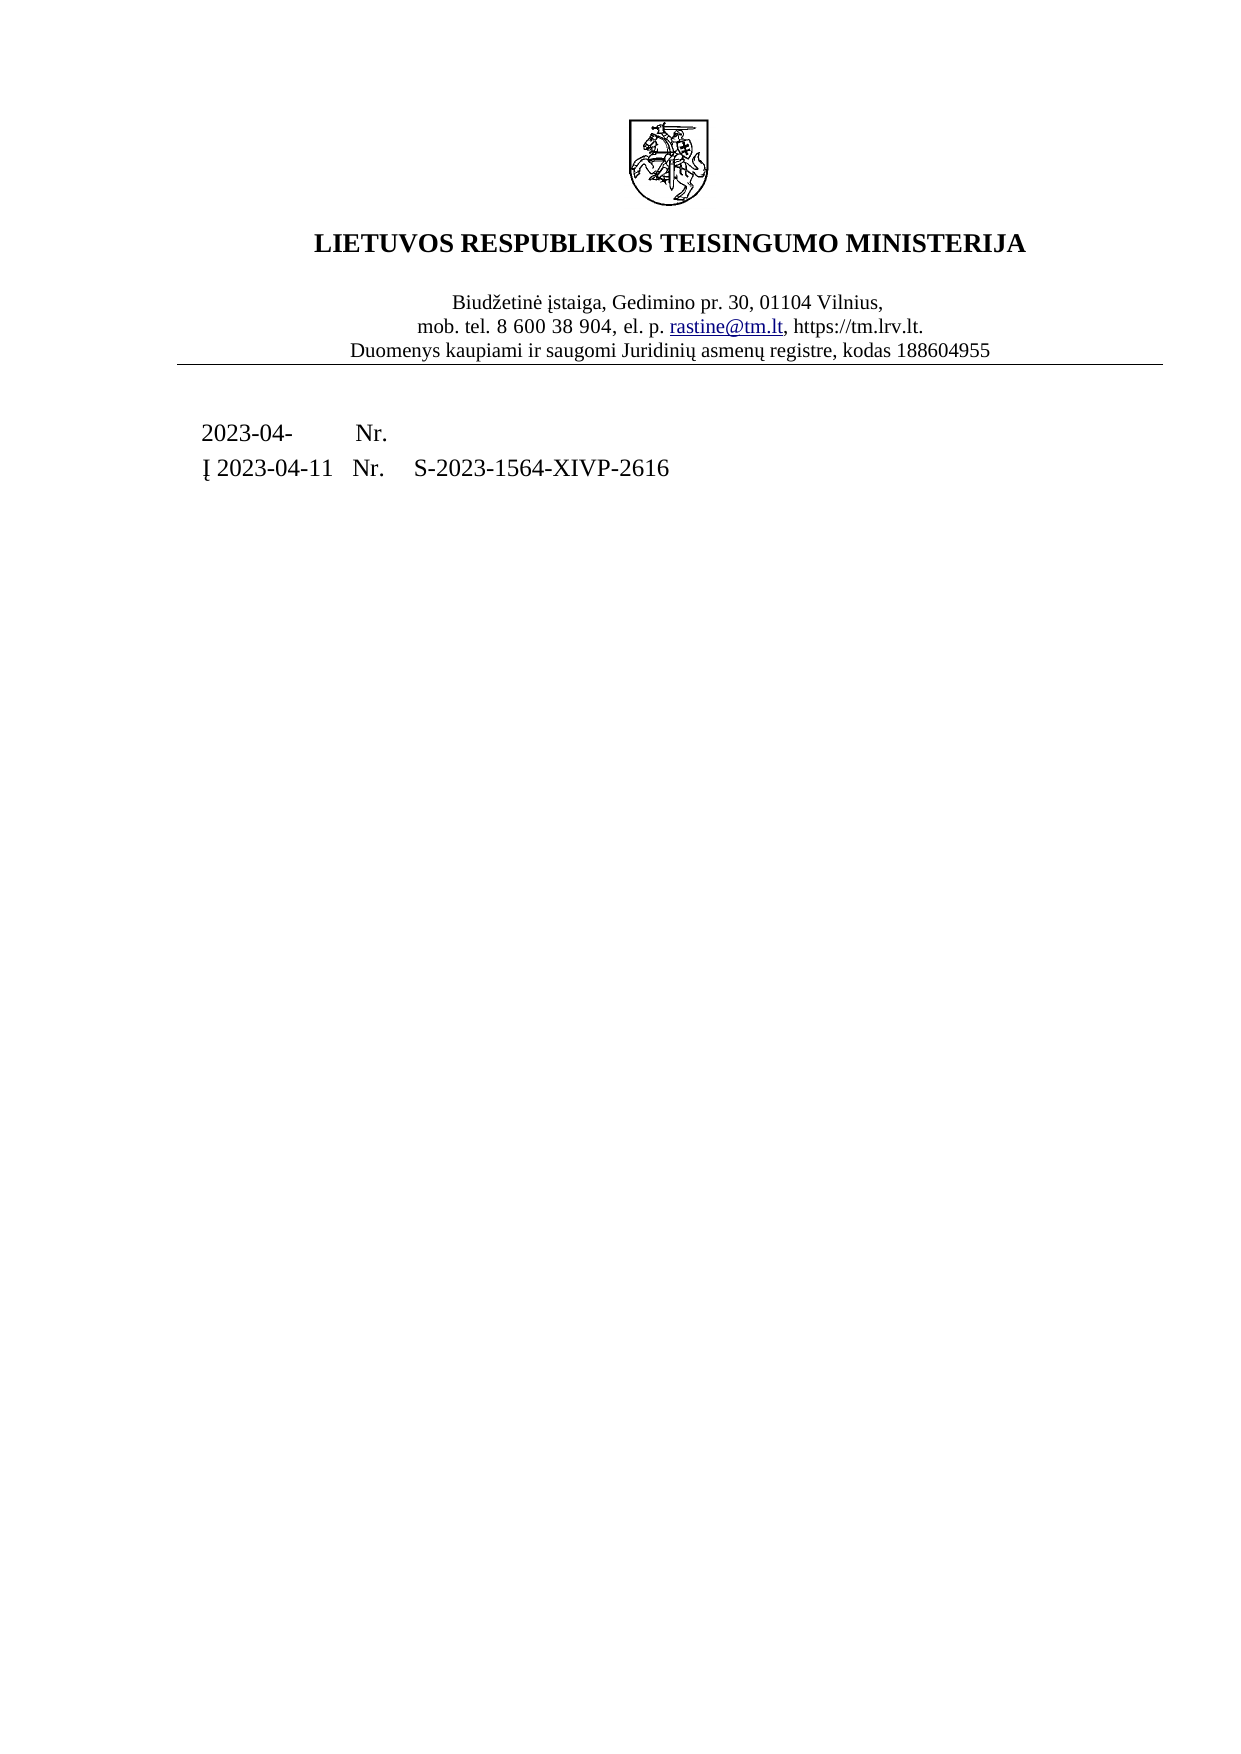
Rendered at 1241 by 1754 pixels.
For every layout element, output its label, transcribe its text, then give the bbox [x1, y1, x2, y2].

table_cell [694, 453, 723, 489]
table_header [694, 418, 723, 453]
table_cell Į 2023-04-11 Nr. S-2023-1564-XIVP-2616 [177, 453, 694, 489]
table_header 2023-04- Nr. [177, 418, 694, 453]
